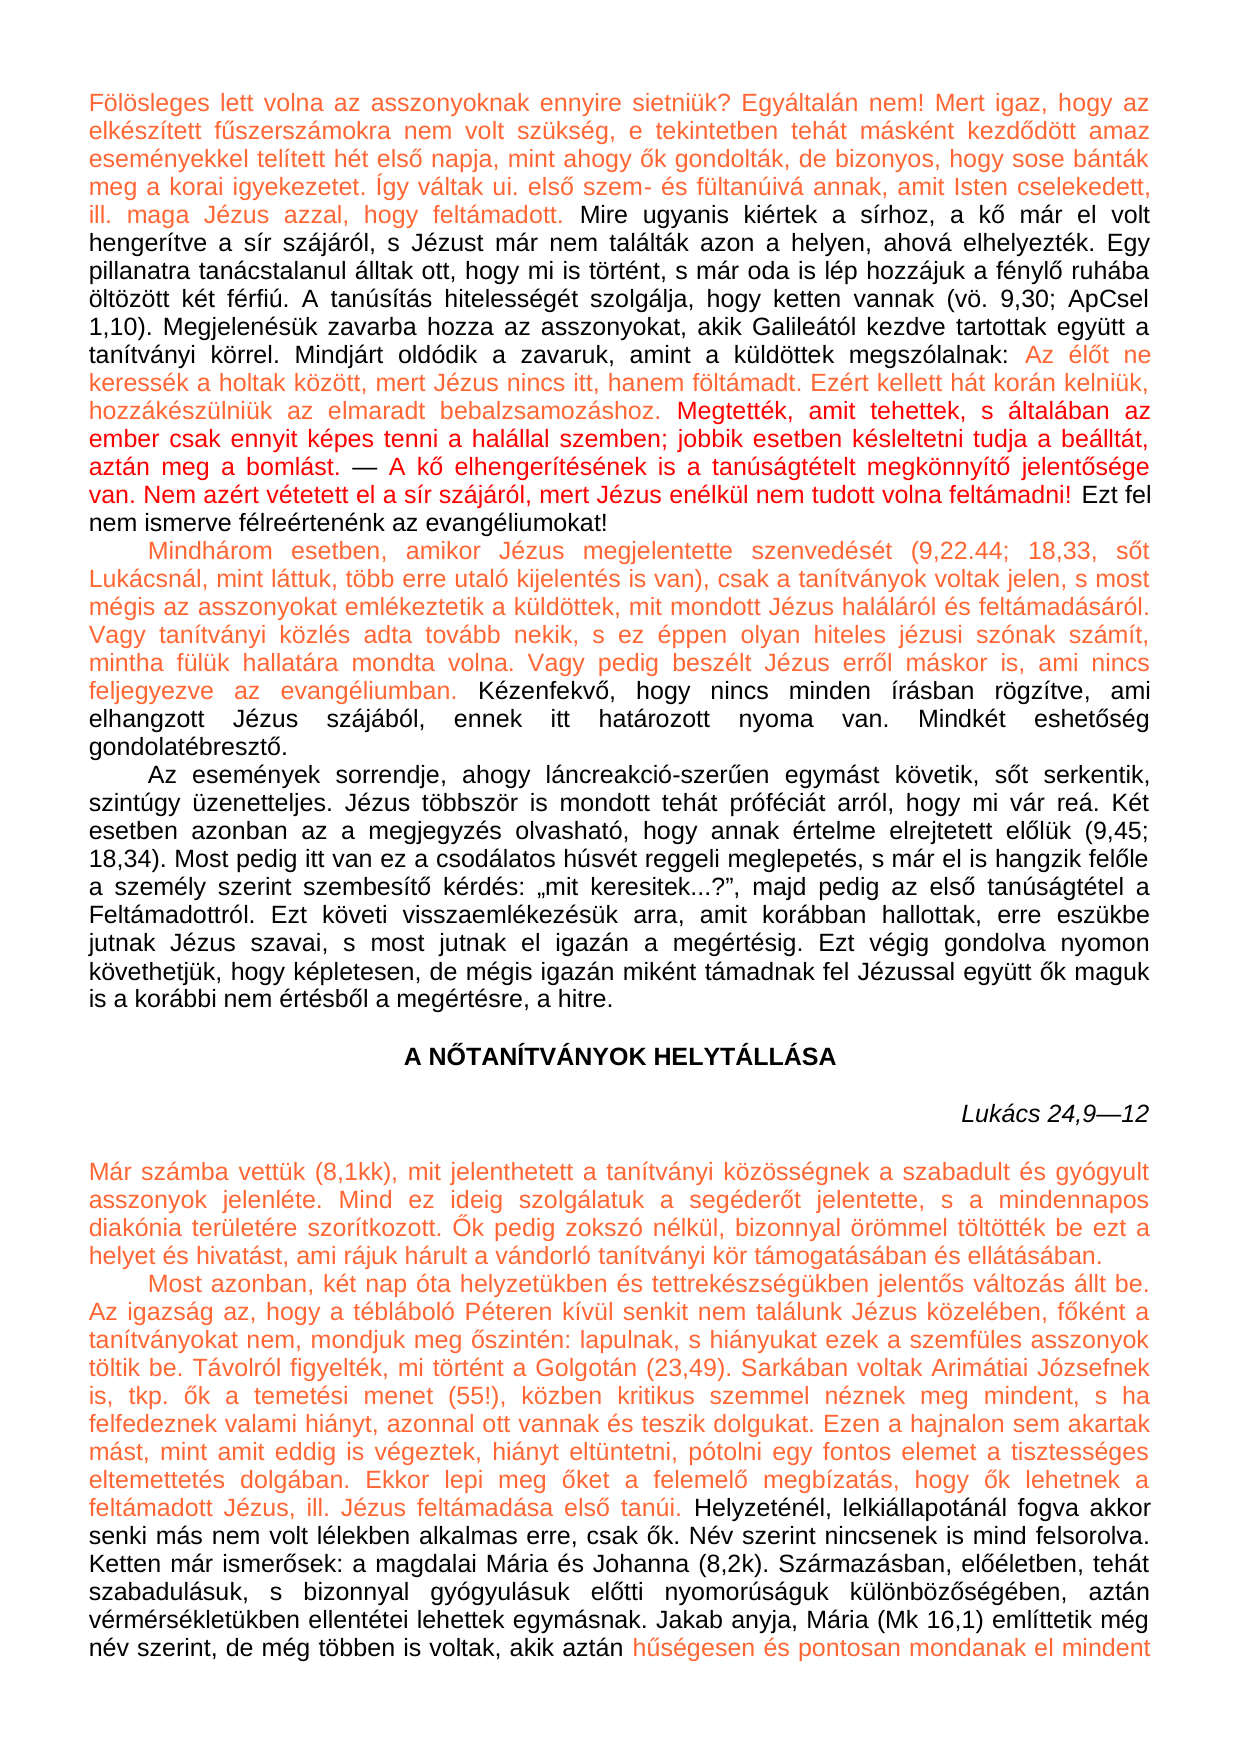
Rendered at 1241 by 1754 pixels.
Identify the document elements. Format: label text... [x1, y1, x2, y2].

text Mindhárom esetben, amikor Jézus megjelentette szenvedését (9,22.44; 18,33, sőt Lukácsnál, mint láttuk, több erre utaló kijelentés is van), csak a tanítványok voltak jelen, s most mégis az asszonyokat emlékeztetik a küldöttek, mit mondott Jézus haláláról és feltámadásáról. Vagy tanítványi közlés adta tovább nekik, s ez éppen olyan hiteles jézusi szónak számít, mintha fülük hallatára mondta volna. Vagy pedig beszélt Jézus erről máskor is, ami nincs feljegyezve az evangéliumban. Kézenfekvő, hogy nincs minden írásban rögzítve, ami elhangzott Jézus szájából, ennek itt határozott nyoma van. Mindkét eshetőség gondolatébresztő. [88, 537, 1152, 761]
text Az események sorrendje, ahogy láncreakció-szerűen egymást követik, sőt serkentik, szintúgy üzenetteljes. Jézus többször is mondott tehát próféciát arról, hogy mi vár reá. Két esetben azonban az a megjegyzés olvasható, hogy annak értelme elrejtetett előlük (9,45; 18,34). Most pedig itt van ez a csodálatos húsvét reggeli meglepetés, s már el is hangzik felőle a személy szerint szembesítő kérdés: „mit keresitek...?”, majd pedig az első tanúságtétel a Feltámadottról. Ezt követi visszaemlékezésük arra, amit korábban hallottak, erre eszükbe jutnak Jézus szavai, s most jutnak el igazán a megértésig. Ezt végig gondolva nyomon követhetjük, hogy képletesen, de mégis igazán miként támadnak fel Jézussal együtt ők maguk is a korábbi nem értésből a megértésre, a hitre. [88, 761, 1152, 1013]
text Lukács 24,9―12 [88, 1100, 1152, 1128]
text Most azonban, két nap óta helyzetükben és tettrekészségükben jelentős változás állt be. Az igazság az, hogy a tébláboló Péteren kívül senkit nem találunk Jézus közelében, főként a tanítványokat nem, mondjuk meg őszintén: lapulnak, s hiányukat ezek a szemfüles asszonyok töltik be. Távolról figyelték, mi történt a Golgotán (23,49). Sarkában voltak Arimátiai Józsefnek is, tkp. ők a temetési menet (55!), közben kritikus szemmel néznek meg mindent, s ha felfedeznek valami hiányt, azonnal ott vannak és teszik dolgukat. Ezen a hajnalon sem akartak mást, mint amit eddig is végeztek, hiányt eltüntetni, pótolni egy fontos elemet a tisztességes eltemettetés dolgában. Ekkor lepi meg őket a felemelő megbízatás, hogy ők lehetnek a feltámadott Jézus, ill. Jézus feltámadása első tanúi. Helyzeténél, lelkiállapotánál fogva akkor senki más nem volt lélekben alkalmas erre, csak ők. Név szerint nincsenek is mind felsorolva. Ketten már ismerősek: a magdalai Mária és Johanna (8,2k). Származásban, előéletben, tehát szabadulásuk, s bizonnyal gyógyulásuk előtti nyomorúságuk különbözőségében, aztán vérmérsékletükben ellentétei lehettek egymásnak. Jakab anyja, Mária (Mk 16,1) említtetik még név szerint, de még többen is voltak, akik aztán hűségesen és pontosan mondanak el mindent [88, 1270, 1152, 1662]
text A NŐTANÍTVÁNYOK HELYTÁLLÁSA [88, 1043, 1152, 1071]
text Már számba vettük (8,1kk), mit jelenthetett a tanítványi közösségnek a szabadult és gyógyult asszonyok jelenléte. Mind ez ideig szolgálatuk a segéderőt jelentette, s a mindennapos diakónia területére szorítkozott. Ők pedig zokszó nélkül, bizonnyal örömmel töltötték be ezt a helyet és hivatást, ami rájuk hárult a vándorló tanítványi kör támogatásában és ellátásában. [88, 1158, 1152, 1270]
text Fölösleges lett volna az asszonyoknak ennyire sietniük? Egyáltalán nem! Mert igaz, hogy az elkészített fűszerszámokra nem volt szükség, e tekintetben tehát másként kezdődött amaz eseményekkel telített hét első napja, mint ahogy ők gondolták, de bizonyos, hogy sose bánták meg a korai igyekezetet. Így váltak ui. első szem‑ és fültanúivá annak, amit Isten cselekedett, ill. maga Jézus azzal, hogy feltámadott. Mire ugyanis kiértek a sírhoz, a kő már el volt hengerítve a sír szájáról, s Jézust már nem találták azon a helyen, ahová elhelyezték. Egy pillanatra tanácstalanul álltak ott, hogy mi is történt, s már oda is lép hozzájuk a fénylő ruhába öltözött két férfiú. A tanúsítás hitelességét szolgálja, hogy ketten vannak (vö. 9,30; ApCsel 1,10). Megjelenésük zavarba hozza az asszonyokat, akik Galileától kezdve tartottak együtt a tanítványi körrel. Mindjárt oldódik a zavaruk, amint a küldöttek megszólalnak: Az élőt ne keressék a holtak között, mert Jézus nincs itt, hanem föltámadt. Ezért kellett hát korán kelniük, hozzákészülniük az elmaradt bebalzsamozáshoz. Megtették, amit tehettek, s általában az ember csak ennyit képes tenni a halállal szemben; jobbik esetben késleltetni tudja a beálltát, aztán meg a bomlást. — A kő elhengerítésének is a tanúságtételt megkönnyítő jelentősége van. Nem azért vétetett el a sír szájáról, mert Jézus enélkül nem tudott volna feltámadni! Ezt fel nem ismerve félreértenénk az evangéliumokat! [88, 88, 1152, 537]
